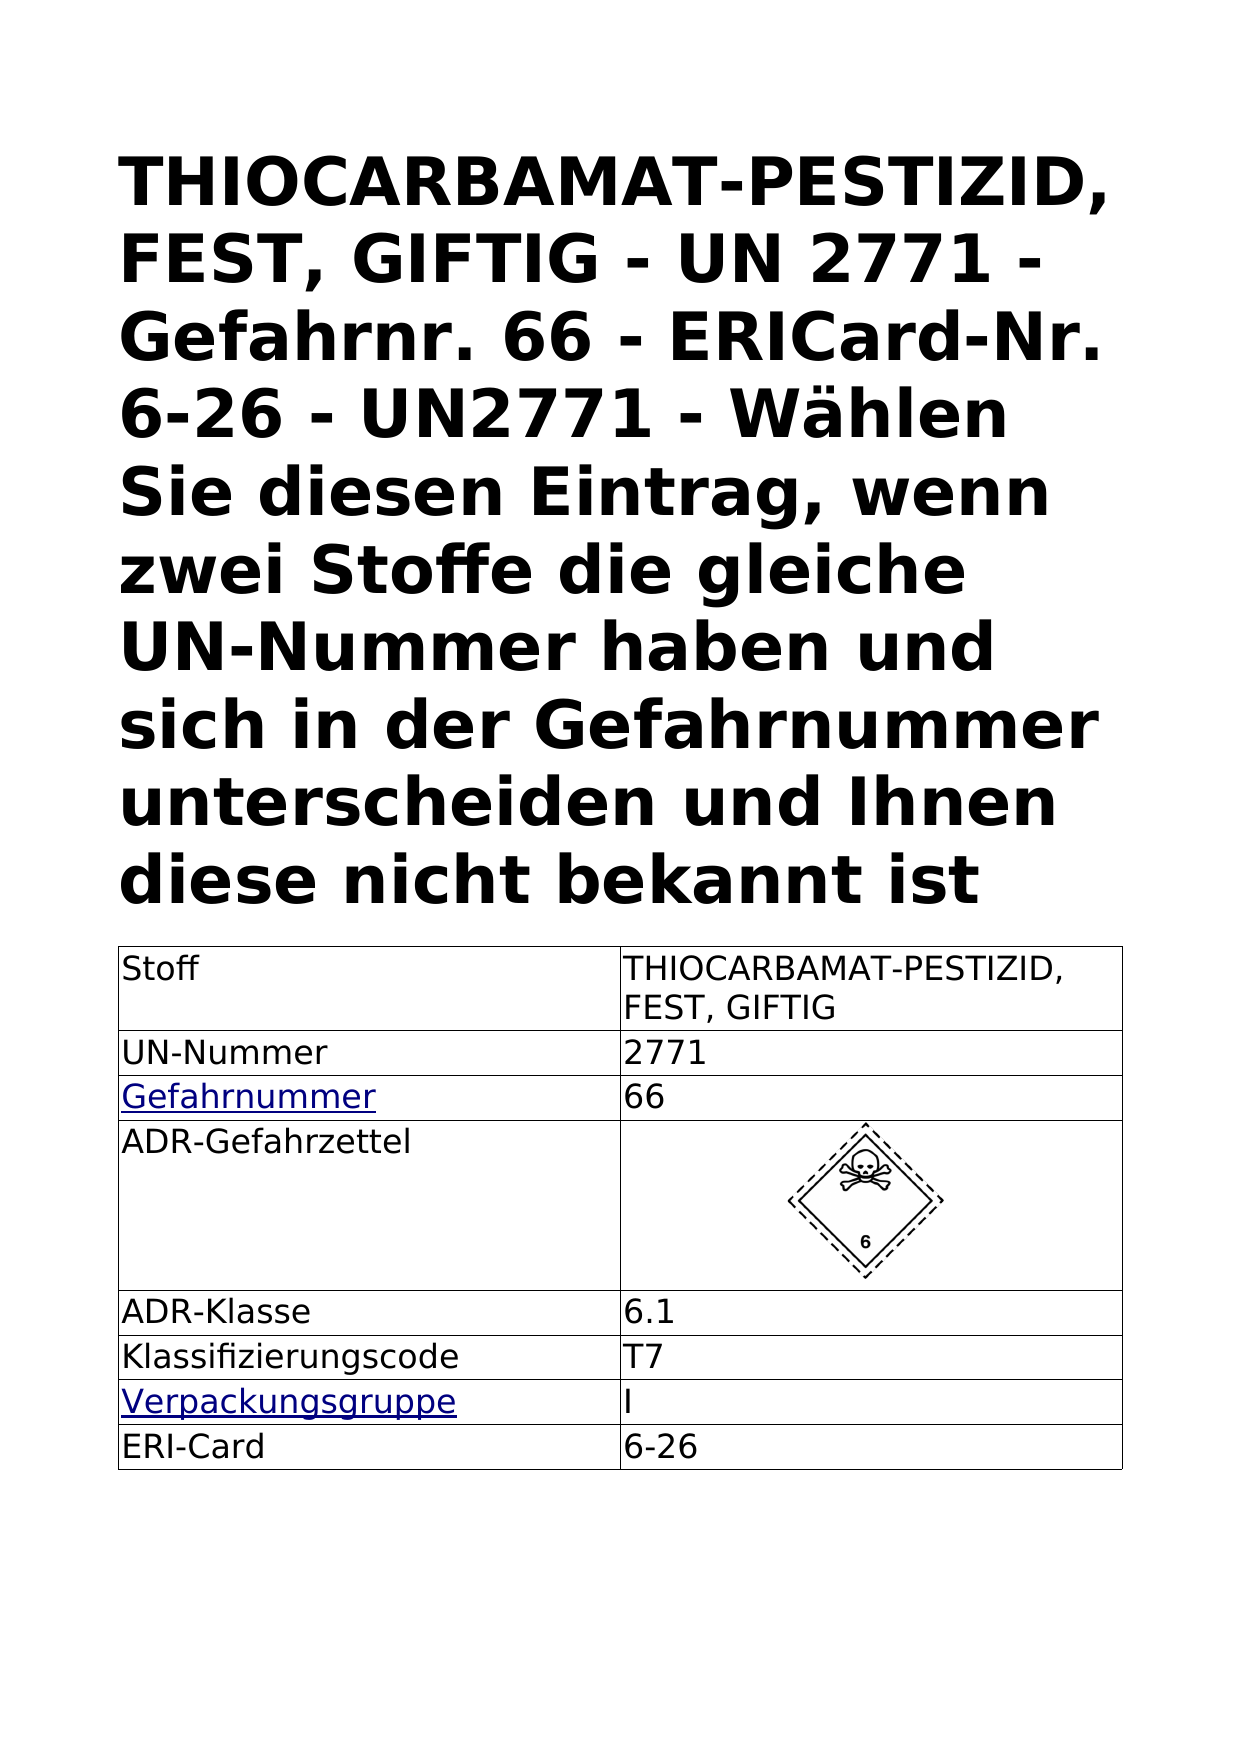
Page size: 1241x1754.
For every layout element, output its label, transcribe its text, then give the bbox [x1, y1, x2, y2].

picture [787, 1122, 944, 1279]
table_cell ADR-Klasse [119, 1291, 620, 1334]
subtitle THIOCARBAMAT-PESTIZID, FEST, GIFTIG - UN 2771 - Gefahrnr. 66 - ERICard-Nr. 6-26 - UN2771 - Wählen Sie diesen Eintrag, wenn zwei Stoffe die gleiche UN-Nummer haben und sich in der Gefahrnummer unterscheiden und Ihnen diese nicht bekannt ist [118, 143, 1122, 919]
table_cell [621, 1121, 1122, 1290]
table_cell Verpackungsgruppe [119, 1380, 620, 1424]
table_header Stoff [119, 947, 620, 1030]
table_cell T7 [621, 1336, 1122, 1379]
table_cell UN-Nummer [119, 1031, 620, 1075]
table_cell Klassifizierungscode [119, 1336, 620, 1379]
table_cell I [621, 1380, 1122, 1424]
table_cell Gefahrnummer [119, 1076, 620, 1120]
table_cell 2771 [621, 1031, 1122, 1075]
table_cell 6.1 [621, 1291, 1122, 1334]
table_header THIOCARBAMAT-PESTIZID, FEST, GIFTIG [621, 947, 1122, 1030]
table_cell 6-26 [621, 1425, 1122, 1469]
table_cell 66 [621, 1076, 1122, 1120]
table_cell ADR-Gefahrzettel [119, 1121, 620, 1290]
table_cell ERI-Card [119, 1425, 620, 1469]
